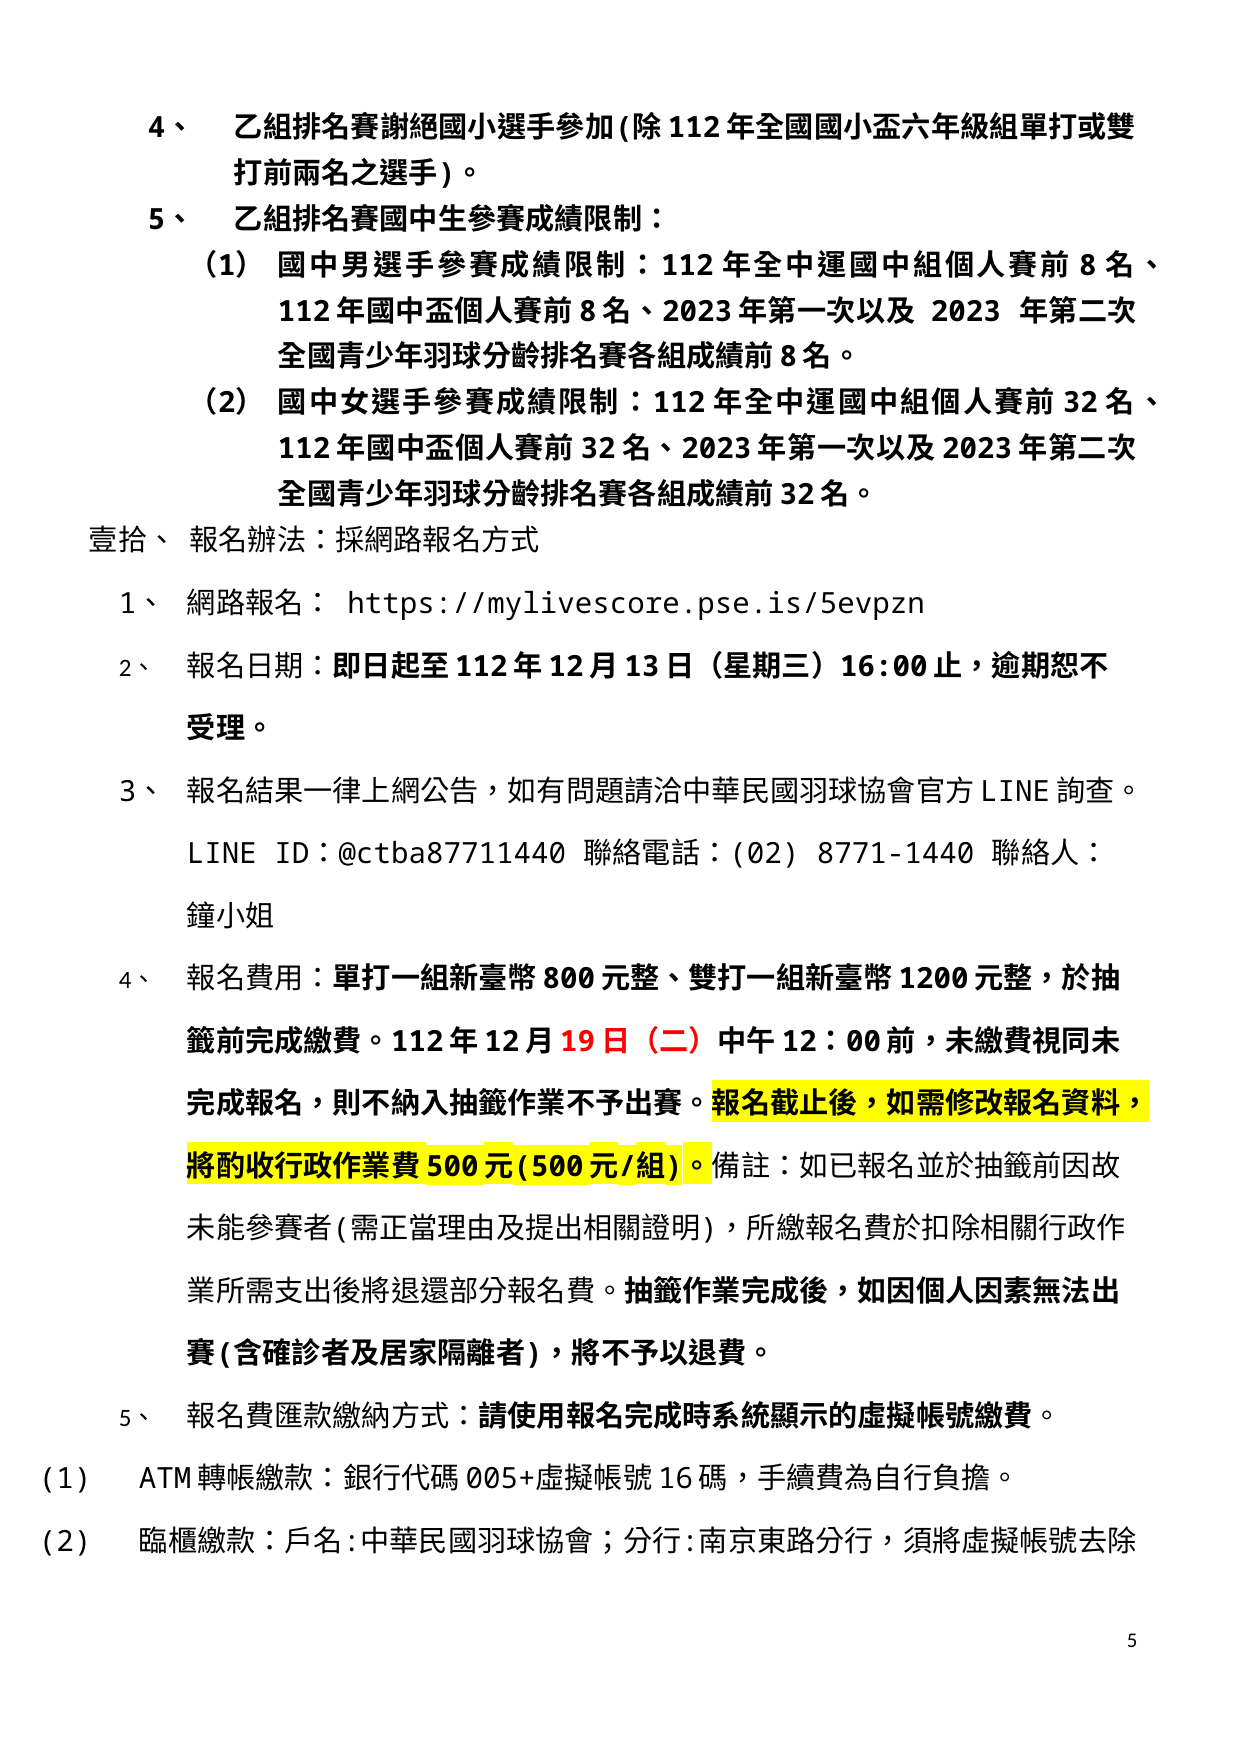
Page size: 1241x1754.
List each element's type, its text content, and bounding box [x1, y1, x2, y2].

list 報名費用：單打一組新臺幣800元整、雙打一組新臺幣1200元整，於抽籤前完成繳費。112年12月19日（二）中午12：00前，未繳費視同未完成報名，則不納入抽籤作業不予出賽。報名截止後，如需修改報名資料，將酌收行政作業費500元(500元/組)。備註：如已報名並於抽籤前因故未能參賽者(需正當理由及提出相關證明)，所繳報名費於扣除相關行政作業所需支出後將退還部分報名費。抽籤作業完成後，如因個人因素無法出賽(含確診者及居家隔離者)，將不予以退費。 [118, 934, 1137, 1372]
list 報名費匯款繳納方式：請使用報名完成時系統顯示的虛擬帳號繳費。 [118, 1372, 1137, 1434]
list 乙組排名賽謝絕國小選手參加(除112年全國國小盃六年級組單打或雙打前兩名之選手)。 [148, 101, 1137, 193]
list ATM轉帳繳款：銀行代碼005+虛擬帳號16碼，手續費為自行負擔。 [38, 1434, 1137, 1497]
list 報名結果一律上網公告，如有問題請洽中華民國羽球協會官方LINE詢查。LINE ID：@ctba87711440 聯絡電話：(02) 8771-1440 聯絡人：鐘小姐 [118, 747, 1137, 934]
list 國中男選手參賽成績限制：112年全中運國中組個人賽前8名、112年國中盃個人賽前8名、2023年第一次以及 2023 年第二次全國青少年羽球分齡排名賽各組成績前8名。 [189, 238, 1137, 376]
list 國中女選手參賽成績限制：112年全中運國中組個人賽前32名、112年國中盃個人賽前32名、2023年第一次以及2023年第二次全國青少年羽球分齡排名賽各組成績前32名。 [189, 376, 1137, 513]
list 臨櫃繳款：戶名:中華民國羽球協會；分行:南京東路分行，須將虛擬帳號去除 [38, 1497, 1137, 1559]
list 乙組排名賽國中生參賽成績限制： [148, 193, 1137, 238]
list 網路報名： https://mylivescore.pse.is/5evpzn [118, 559, 1137, 622]
list 報名辦法：採網路報名方式 [89, 513, 1137, 559]
list 報名日期：即日起至112年12月13日（星期三）16:00止，逾期恕不受理。 [118, 622, 1137, 747]
